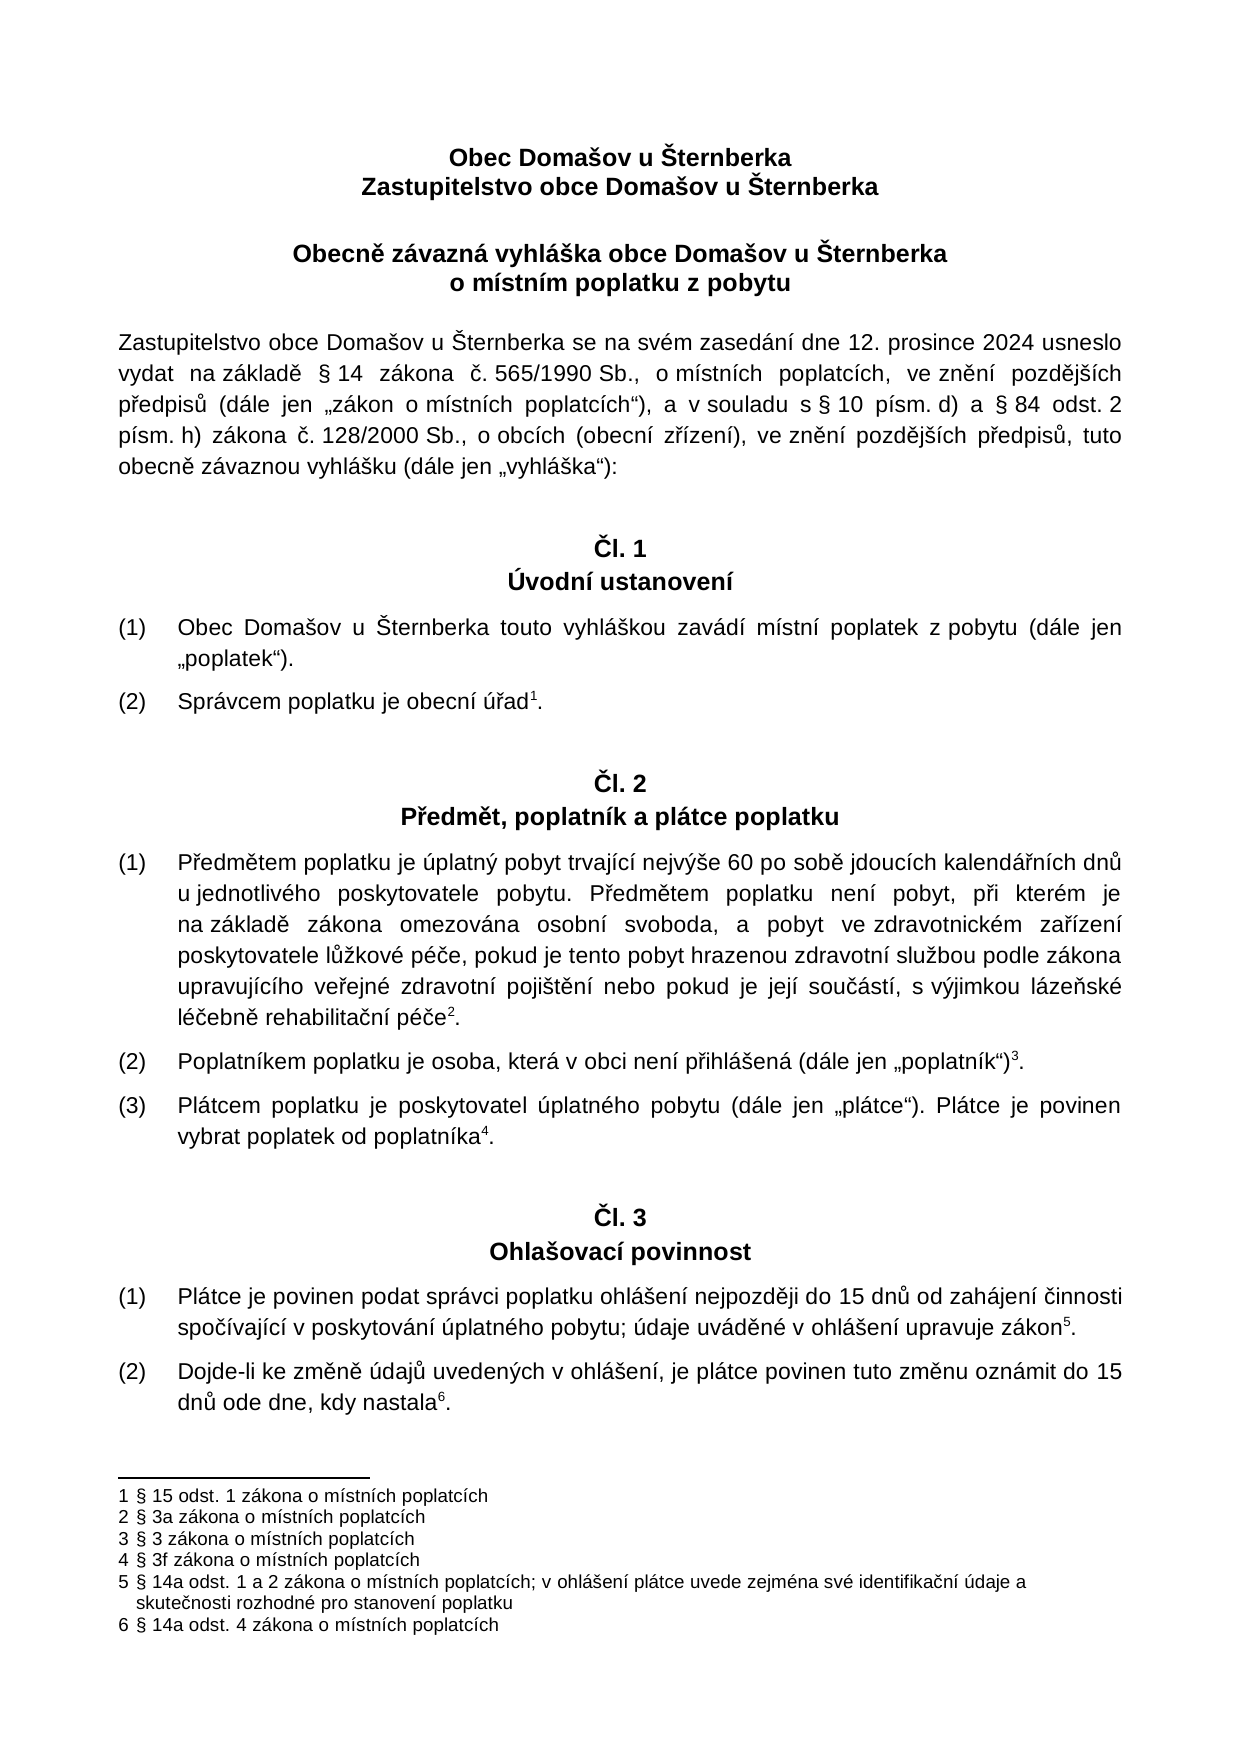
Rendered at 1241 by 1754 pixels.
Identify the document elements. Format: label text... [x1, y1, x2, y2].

list Správcem poplatku je obecní úřad. [118, 688, 1122, 715]
title Obec Domašov u Šternberka Zastupitelstvo obce Domašov u Šternberka [118, 143, 1122, 201]
subtitle Čl. 2 Předmět, poplatník a plátce poplatku [118, 769, 1122, 831]
list Plátce je povinen podat správci poplatku ohlášení nejpozději do 15 dnů od zahájení činnosti spočívající v poskytování úplatného pobytu; údaje uváděné v ohlášení upravuje zákon. [118, 1282, 1122, 1341]
list § 14a odst. 1 a 2 zákona o místních poplatcích; v ohlášení plátce uvede zejména své identifikační údaje a skutečnosti rozhodné pro stanovení poplatku [118, 1571, 1122, 1614]
list § 3a zákona o místních poplatcích [118, 1506, 1122, 1528]
list § 14a odst. 4 zákona o místních poplatcích [118, 1614, 1122, 1635]
subtitle Čl. 3 Ohlašovací povinnost [118, 1203, 1122, 1266]
list Dojde-li ke změně údajů uvedených v ohlášení, je plátce povinen tuto změnu oznámit do 15 dnů ode dne, kdy nastala. [118, 1357, 1122, 1415]
text Zastupitelstvo obce Domašov u Šternberka se na svém zasedání dne 12. prosince 2024 usneslo vydat na základě § 14 zákona č. 565/1990 Sb., o místních poplatcích, ve znění pozdějších předpisů (dále jen „zákon o místních poplatcích“), a v souladu s § 10 písm. d) a § 84 odst. 2 písm. h) zákona č. 128/2000 Sb., o obcích (obecní zřízení), ve znění pozdějších předpisů, tuto obecně závaznou vyhlášku (dále jen „vyhláška“): [118, 328, 1122, 479]
list Obec Domašov u Šternberka touto vyhláškou zavádí místní poplatek z pobytu (dále jen „poplatek“). [118, 613, 1122, 671]
list Plátcem poplatku je poskytovatel úplatného pobytu (dále jen „plátce“). Plátce je povinen vybrat poplatek od poplatníka. [118, 1091, 1122, 1149]
subtitle Čl. 1 Úvodní ustanovení [118, 534, 1122, 596]
list § 3f zákona o místních poplatcích [118, 1549, 1122, 1571]
subtitle Obecně závazná vyhláška obce Domašov u Šternberka o místním poplatku z pobytu [118, 238, 1122, 297]
list Předmětem poplatku je úplatný pobyt trvající nejvýše 60 po sobě jdoucích kalendářních dnů u jednotlivého poskytovatele pobytu. Předmětem poplatku není pobyt, při kterém je na základě zákona omezována osobní svoboda, a pobyt ve zdravotnickém zařízení poskytovatele lůžkové péče, pokud je tento pobyt hrazenou zdravotní službou podle zákona upravujícího veřejné zdravotní pojištění nebo pokud je její součástí, s výjimkou lázeňské léčebně rehabilitační péče. [118, 848, 1122, 1031]
list § 15 odst. 1 zákona o místních poplatcích [118, 1484, 1122, 1506]
list Poplatníkem poplatku je osoba, která v obci není přihlášená (dále jen „poplatník“). [118, 1047, 1122, 1074]
list § 3 zákona o místních poplatcích [118, 1528, 1122, 1549]
